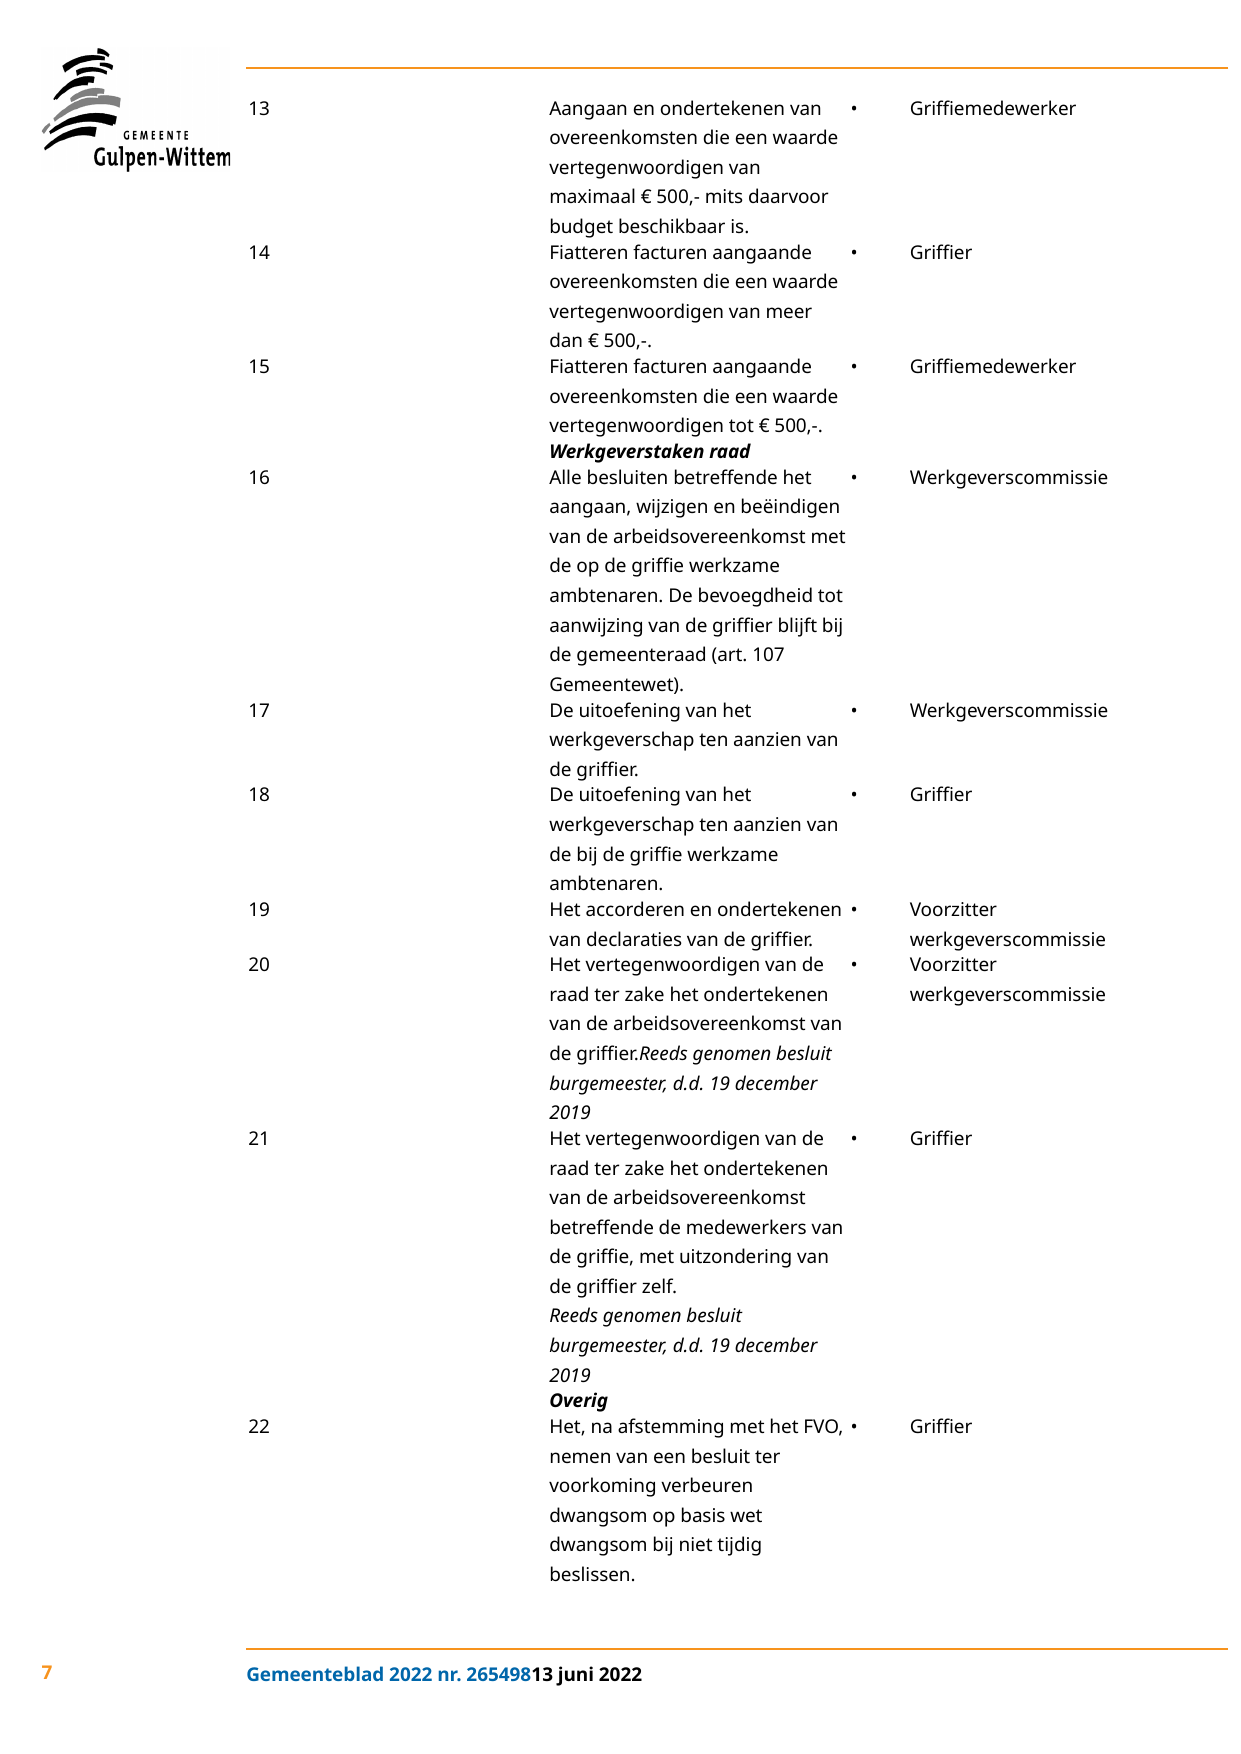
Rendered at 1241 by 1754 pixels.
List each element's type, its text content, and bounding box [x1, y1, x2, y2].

table_cell Aangaan en ondertekenen van overeenkomsten die een waarde vertegenwoordigen van maximaal € 500,- mits daarvoor budget beschikbaar is. [549, 95, 850, 239]
table_cell Werkgeverstaken raad [549, 438, 850, 464]
table_cell 21 [248, 1125, 549, 1387]
table_cell Het vertegenwoordigen van de raad ter zake het ondertekenen van de arbeidsovereenkomst betreffende de medewerkers van de griffie, met uitzondering van de griffier zelf. Reeds genomen besluit burgemeester, d.d. 19 december 2019 [549, 1125, 850, 1387]
table_cell Voorzitter werkgeverscommissie [850, 896, 1152, 951]
table_cell Fiatteren facturen aangaande overeenkomsten die een waarde vertegenwoordigen tot € 500,-. [549, 353, 850, 438]
table_cell 19 [248, 896, 549, 951]
table_cell [248, 1388, 549, 1413]
table_cell Griffier [850, 239, 1152, 353]
table_cell [248, 438, 549, 464]
table_cell 16 [248, 464, 549, 697]
table_cell 14 [248, 239, 549, 353]
table_cell Het accorderen en ondertekenen van declaraties van de griffier. [549, 896, 850, 951]
table_cell Griffiemedewerker [850, 95, 1152, 239]
table_cell [850, 1388, 1152, 1413]
table_cell Het, na afstemming met het FVO, nemen van een besluit ter voorkoming verbeuren dwangsom op basis wet dwangsom bij niet tijdig beslissen. [549, 1413, 850, 1587]
table_cell 13 [248, 95, 549, 239]
table_cell Griffiemedewerker [850, 353, 1152, 438]
table_cell 20 [248, 951, 549, 1125]
table_cell Overig [549, 1388, 850, 1413]
table_cell [850, 438, 1152, 464]
table_cell 17 [248, 697, 549, 782]
table_cell 18 [248, 782, 549, 896]
table_cell Werkgeverscommissie [850, 697, 1152, 782]
table_cell Fiatteren facturen aangaande overeenkomsten die een waarde vertegenwoordigen van meer dan € 500,-. [549, 239, 850, 353]
table_cell Griffier [850, 782, 1152, 896]
table_cell Griffier [850, 1125, 1152, 1387]
table_cell Alle besluiten betreffende het aangaan, wijzigen en beëindigen van de arbeidsovereenkomst met de op de griffie werkzame ambtenaren. De bevoegdheid tot aanwijzing van de griffier blijft bij de gemeenteraad (art. 107 Gemeentewet). [549, 464, 850, 697]
table_cell Werkgeverscommissie [850, 464, 1152, 697]
table_cell Het vertegenwoordigen van de raad ter zake het ondertekenen van de arbeidsovereenkomst van de griffier.Reeds genomen besluit burgemeester, d.d. 19 december 2019 [549, 951, 850, 1125]
table_cell 15 [248, 353, 549, 438]
table_cell De uitoefening van het werkgeverschap ten aanzien van de bij de griffie werkzame ambtenaren. [549, 782, 850, 896]
table_cell Voorzitter werkgeverscommissie [850, 951, 1152, 1125]
table_cell 22 [248, 1413, 549, 1587]
table_cell De uitoefening van het werkgeverschap ten aanzien van de griffier. [549, 697, 850, 782]
table_cell Griffier [850, 1413, 1152, 1587]
picture [41, 47, 231, 172]
